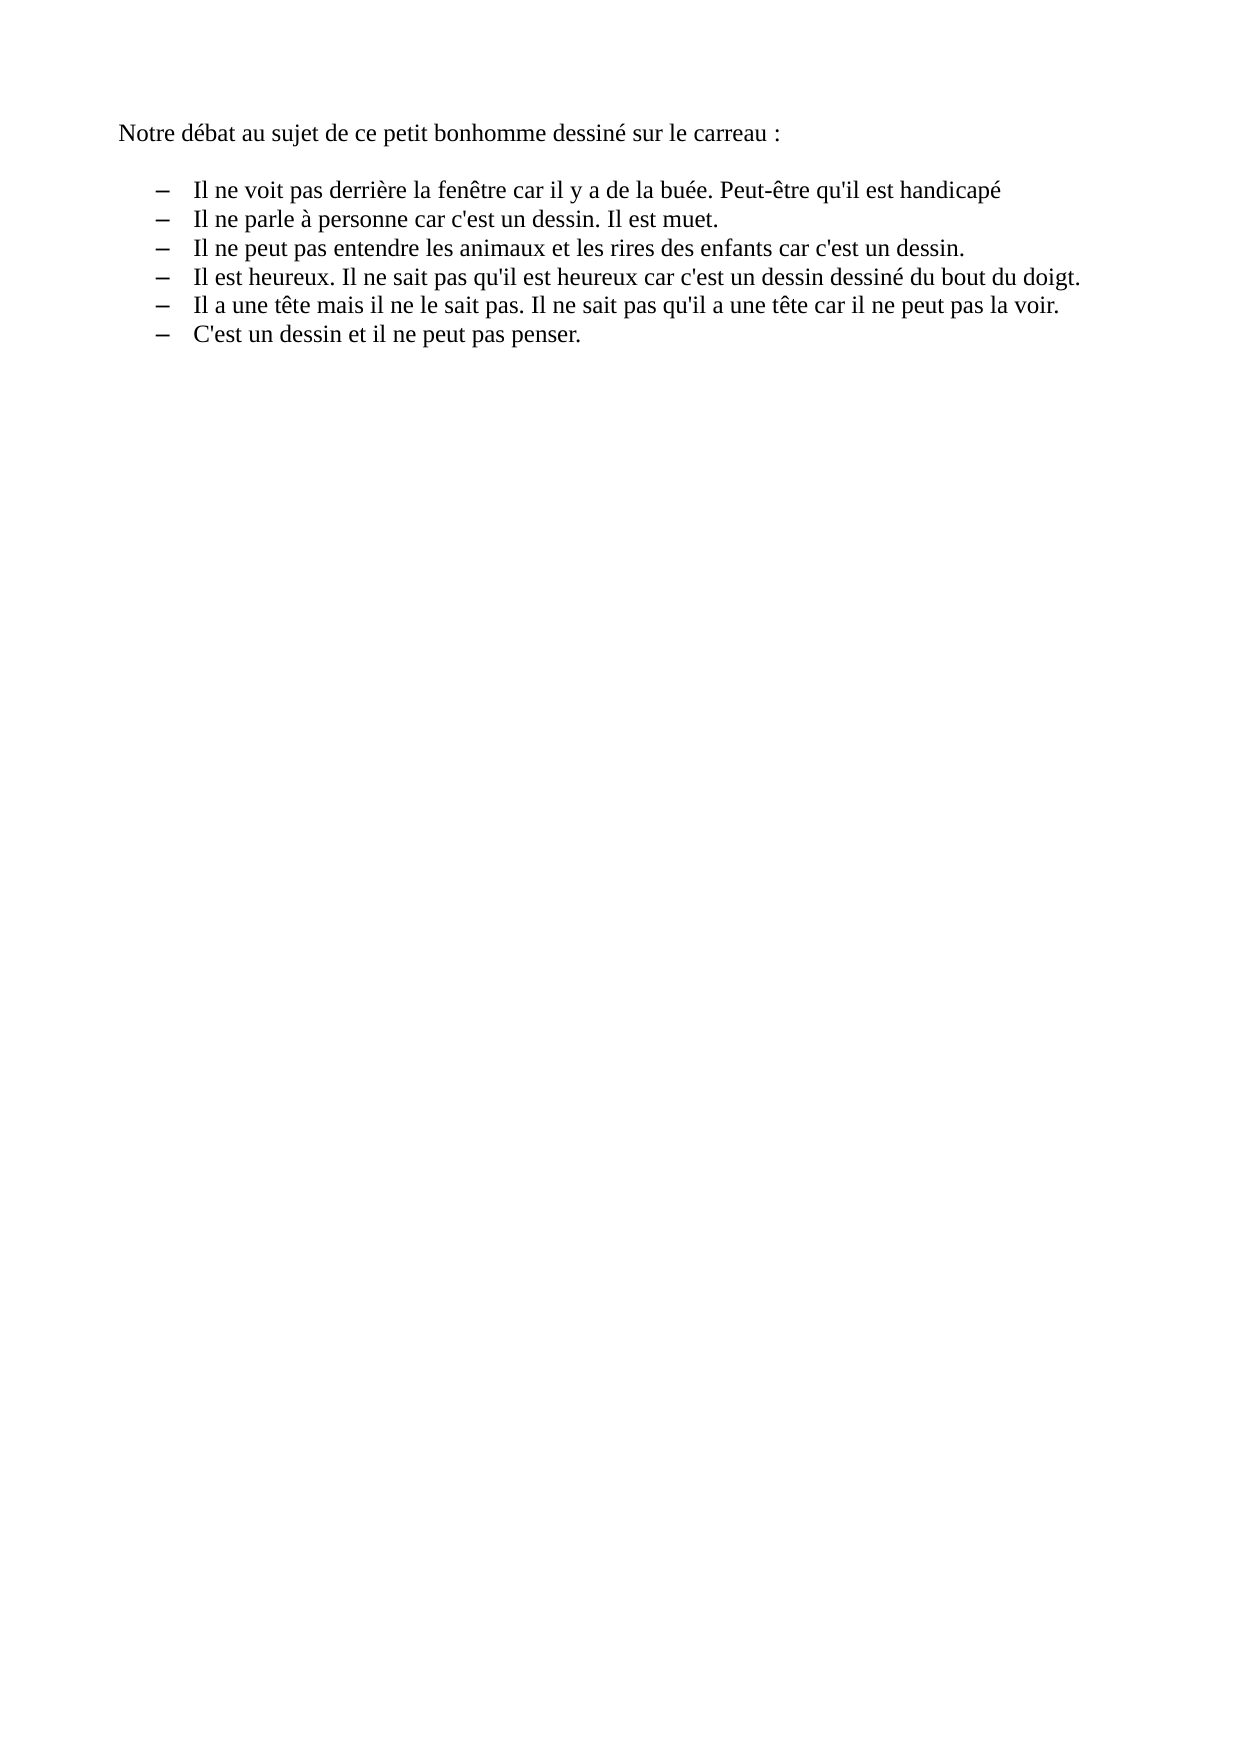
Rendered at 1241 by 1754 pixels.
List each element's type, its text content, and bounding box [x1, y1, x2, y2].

list Il ne peut pas entendre les animaux et les rires des enfants car c'est un dessin. [156, 233, 1122, 262]
list Il a une tête mais il ne le sait pas. Il ne sait pas qu'il a une tête car il ne peut pas la voir. [156, 291, 1122, 319]
list C'est un dessin et il ne peut pas penser. [156, 319, 1122, 348]
text Notre débat au sujet de ce petit bonhomme dessiné sur le carreau : [118, 118, 1122, 147]
list Il est heureux. Il ne sait pas qu'il est heureux car c'est un dessin dessiné du bout du doigt. [156, 262, 1122, 291]
list Il ne parle à personne car c'est un dessin. Il est muet. [156, 204, 1122, 233]
list Il ne voit pas derrière la fenêtre car il y a de la buée. Peut-être qu'il est handicapé [156, 176, 1122, 204]
